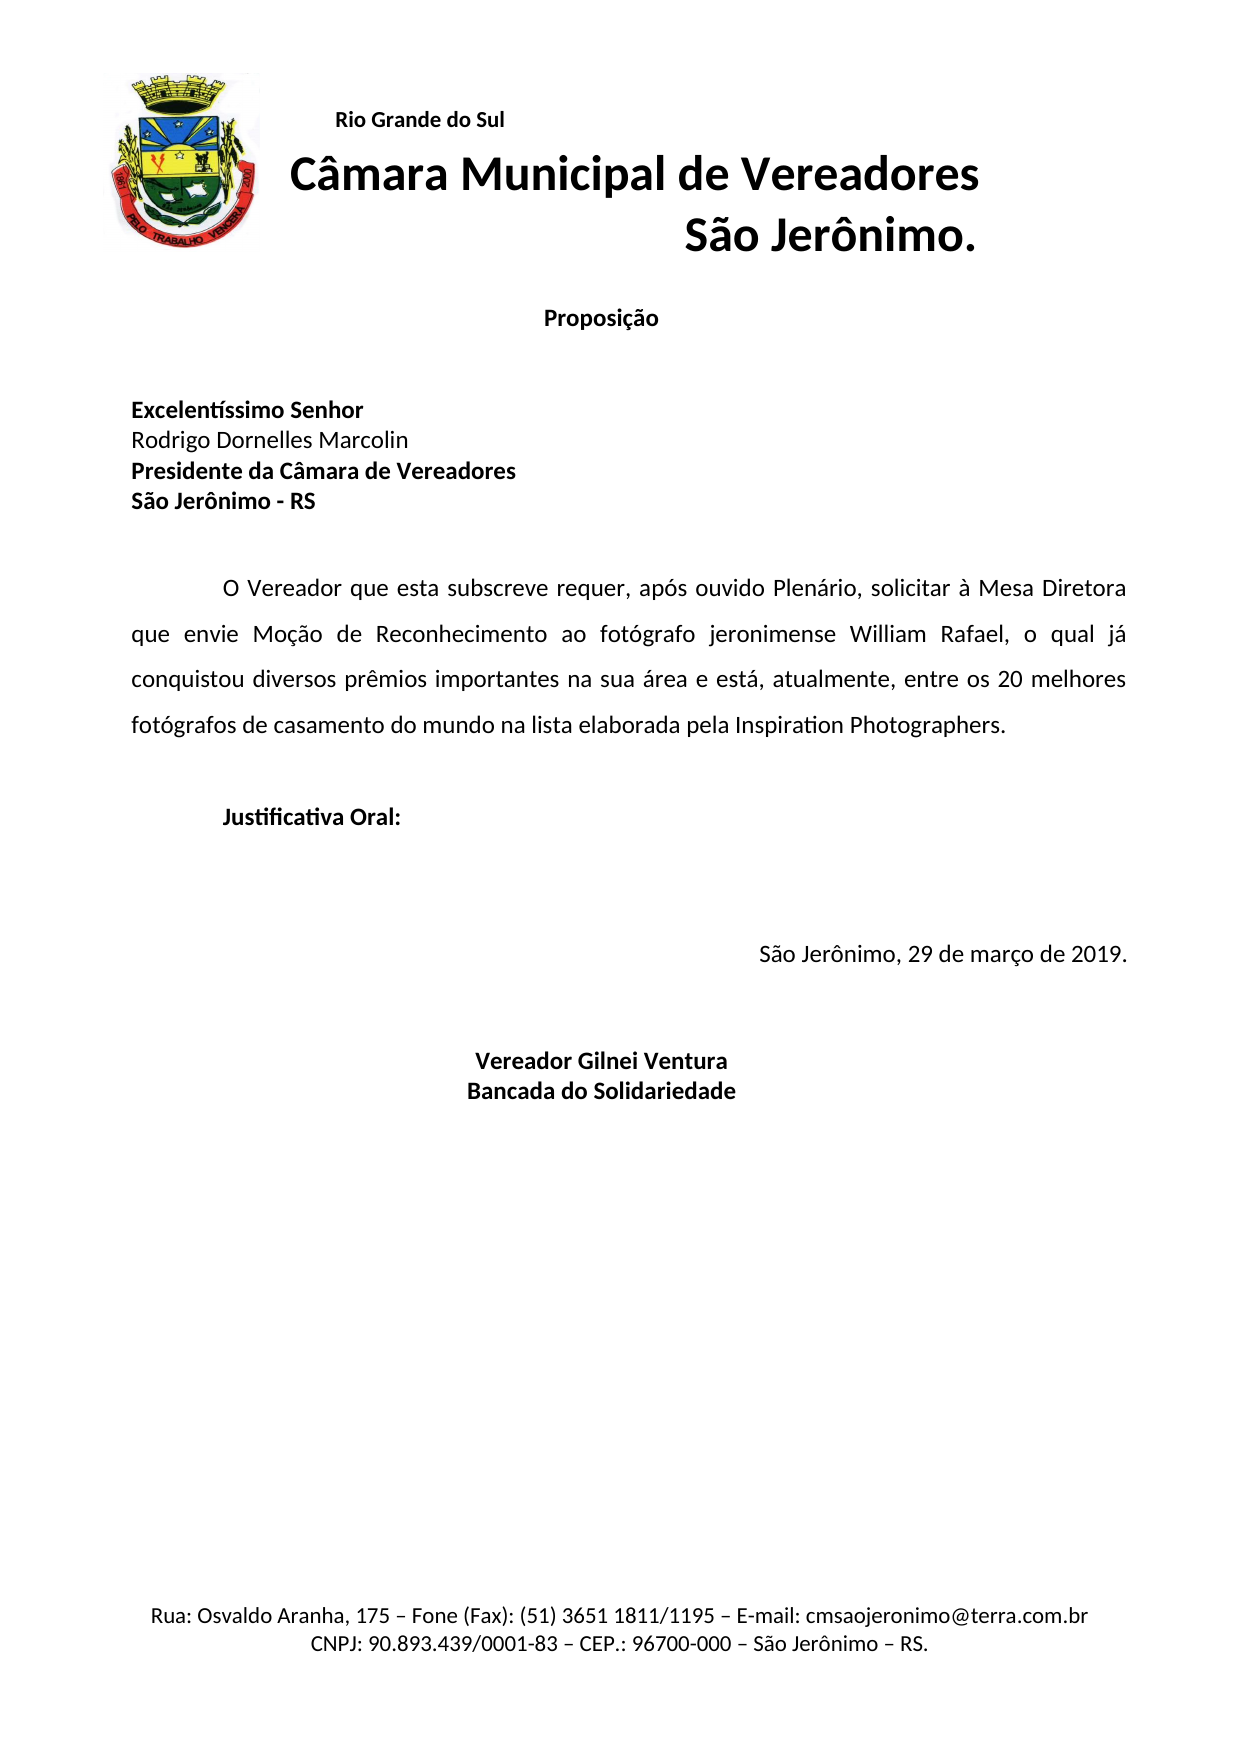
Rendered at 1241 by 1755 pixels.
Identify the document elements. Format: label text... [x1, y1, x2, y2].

text São Jerônimo, 29 de março de 2019. [131, 938, 1128, 968]
text Excelentíssimo Senhor [131, 394, 1128, 424]
text Proposição [75, 302, 1128, 333]
text Bancada do Solidariedade [75, 1075, 1128, 1106]
text Presidente da Câmara de Vereadores [131, 455, 1128, 486]
text Vereador Gilnei Ventura [75, 1045, 1128, 1075]
text Justificativa Oral: [131, 801, 1128, 831]
text O Vereador que esta subscreve requer, após ouvido Plenário, solicitar à Mesa Diretora que envie Moção de Reconhecimento ao fotógrafo jeronimense William Rafael, o qual já conquistou diversos prêmios importantes na sua área e está, atualmente, entre os 20 melhores fotógrafos de casamento do mundo na lista elaborada pela Inspiration Photographers. [131, 572, 1128, 740]
text Rodrigo Dornelles Marcolin [131, 424, 1128, 455]
text São Jerônimo - RS [131, 486, 1128, 516]
